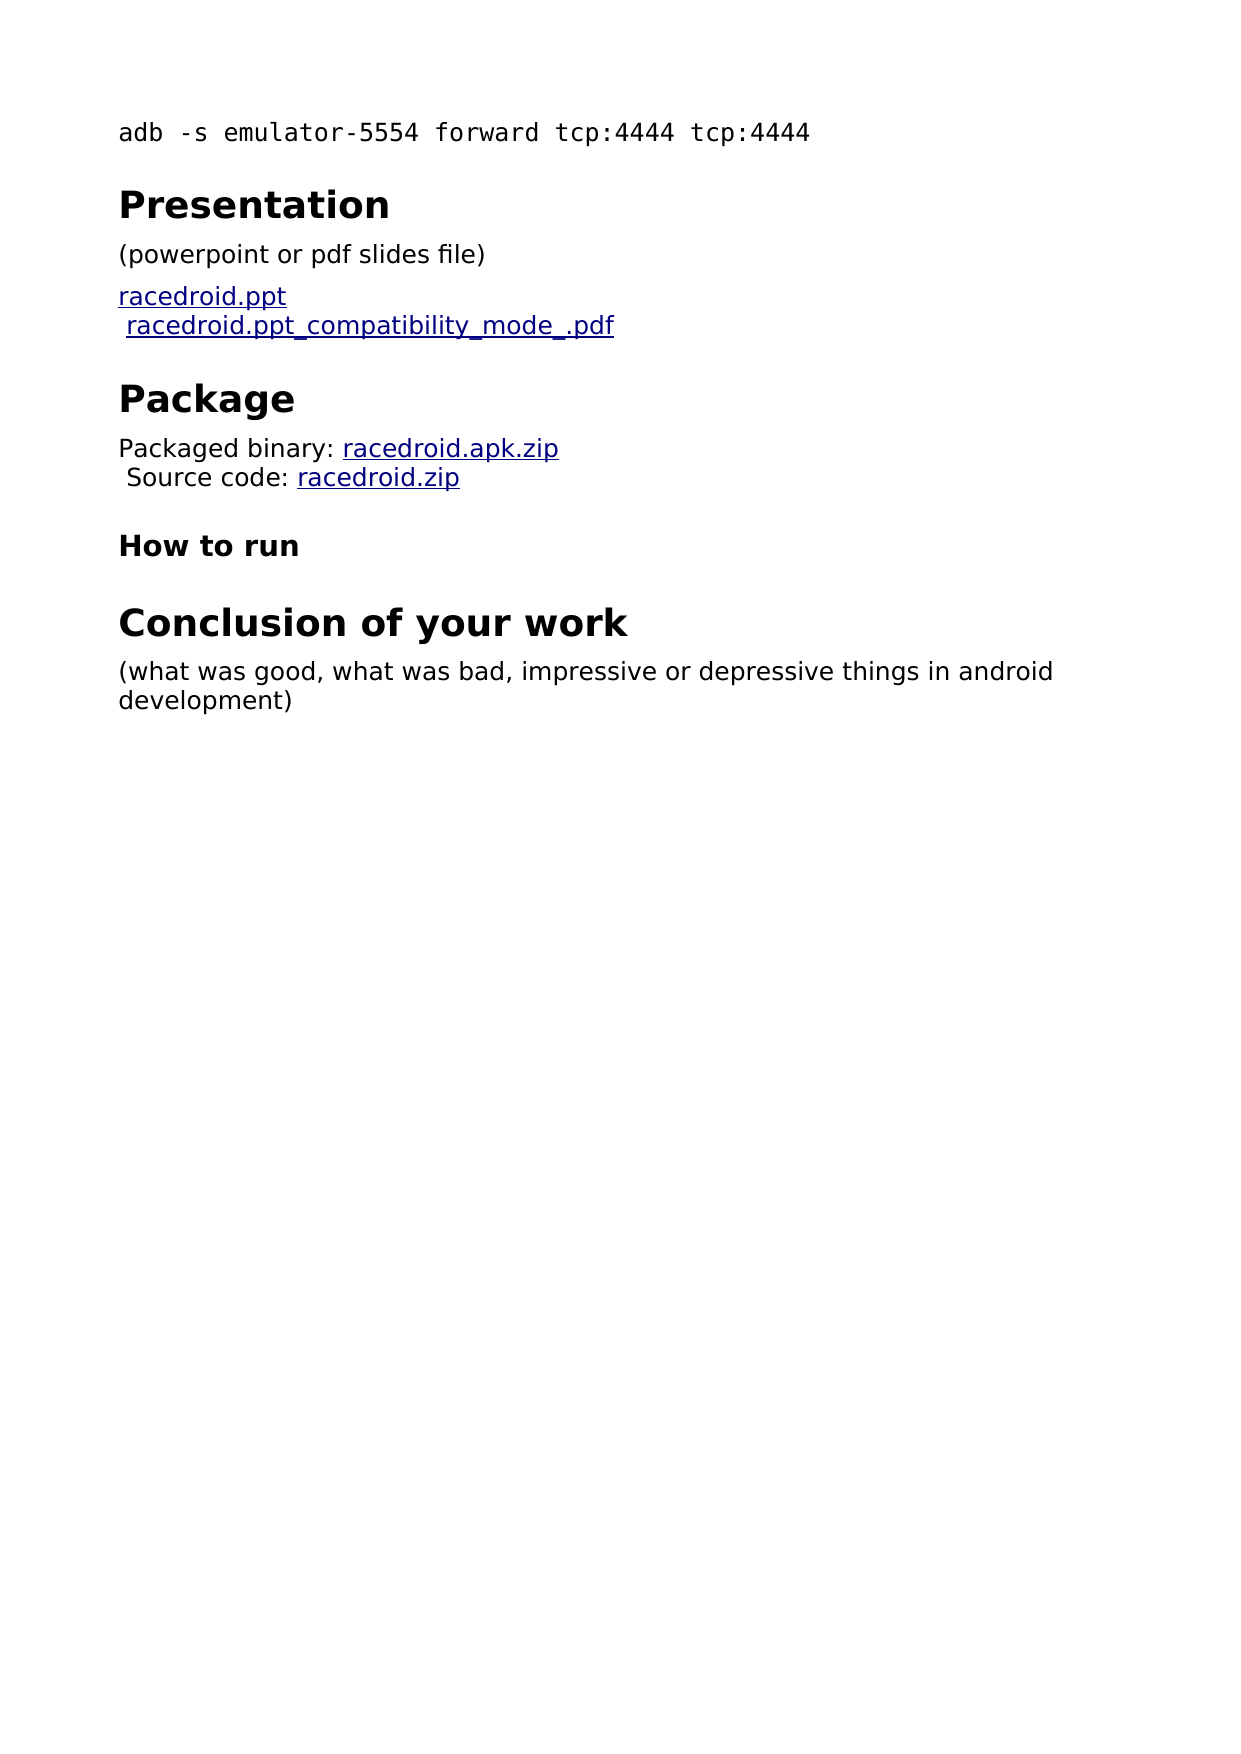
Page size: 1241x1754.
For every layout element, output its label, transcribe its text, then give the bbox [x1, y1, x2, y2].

subtitle Conclusion of your work [118, 601, 1122, 645]
subtitle Package [118, 378, 1122, 421]
text adb -s emulator-5554 forward tcp:4444 tcp:4444 [118, 118, 1122, 147]
text (powerpoint or pdf slides file) [118, 240, 1122, 269]
text racedroid.ppt racedroid.ppt_compatibility_mode_.pdf [118, 282, 1122, 340]
text Packaged binary: racedroid.apk.zip Source code: racedroid.zip [118, 434, 1122, 492]
text (what was good, what was bad, impressive or depressive things in android development) [118, 657, 1122, 716]
subtitle Presentation [118, 184, 1122, 228]
subtitle How to run [118, 530, 1122, 564]
